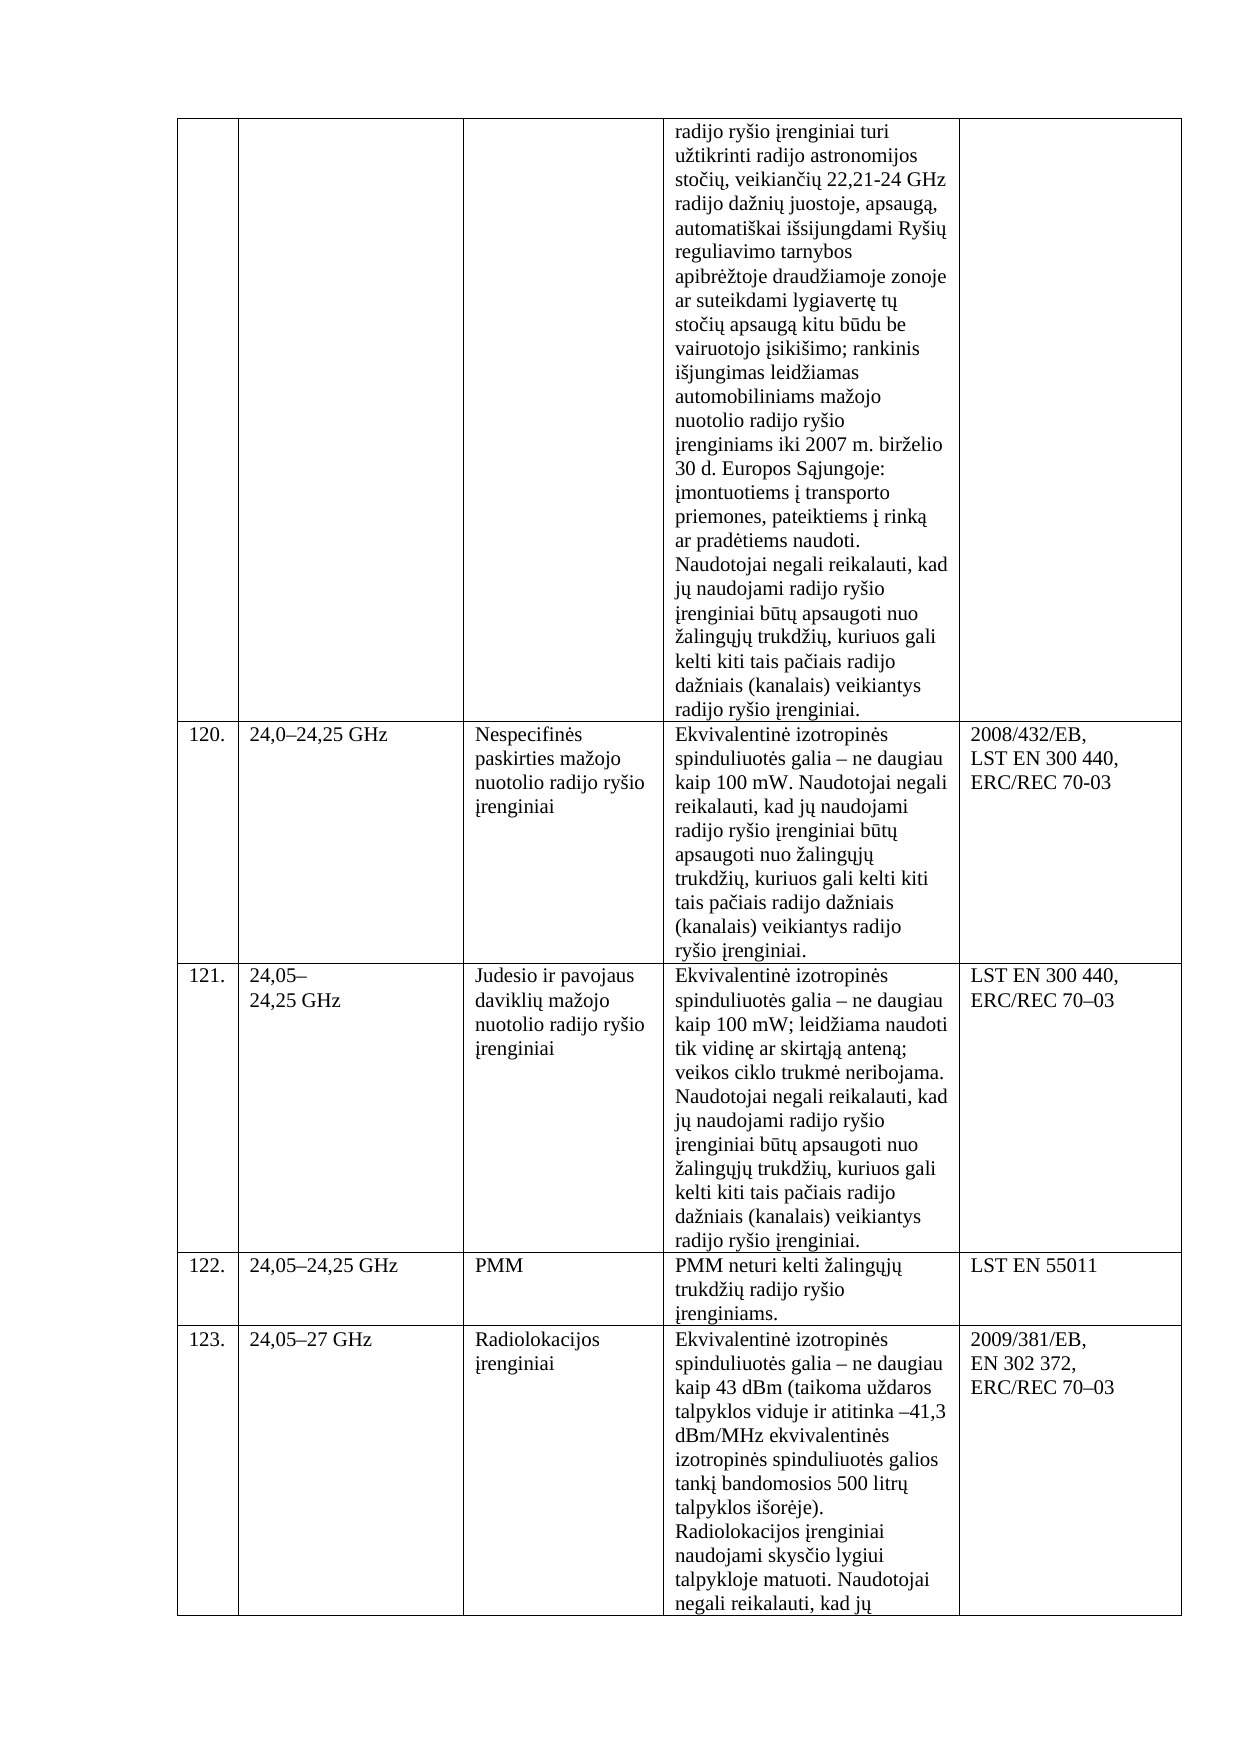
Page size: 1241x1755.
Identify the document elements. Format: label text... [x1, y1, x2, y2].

table_cell LST EN 300 440, ERC/REC 70–03 [960, 964, 1181, 1252]
table_cell [464, 119, 663, 721]
table_cell 24,05–27 GHz [239, 1326, 463, 1615]
table_cell LST EN 55011 [960, 1253, 1181, 1325]
table_cell 24,05– 24,25 GHz [239, 964, 463, 1252]
table_cell Judesio ir pavojaus daviklių mažojo nuotolio radijo ryšio įrenginiai [464, 964, 663, 1252]
table_cell Radiolokacijos įrenginiai [464, 1326, 663, 1615]
table_cell 2009/381/EB, EN 302 372, ERC/REC 70–03 [960, 1326, 1181, 1615]
table_cell [178, 119, 238, 721]
table_cell PMM [464, 1253, 663, 1325]
table_cell 24,05–24,25 GHz [239, 1253, 463, 1325]
table_cell radijo ryšio įrenginiai turi užtikrinti radijo astronomijos stočių, veikiančių 22,21-24 GHz radijo dažnių juostoje, apsaugą, automatiškai išsijungdami Ryšių reguliavimo tarnybos apibrėžtoje draudžiamoje zonoje ar suteikdami lygiavertę tų stočių apsaugą kitu būdu be vairuotojo įsikišimo; rankinis išjungimas leidžiamas automobiliniams mažojo nuotolio radijo ryšio įrenginiams iki 2007 m. birželio 30 d. Europos Sąjungoje: įmontuotiems į transporto priemones, pateiktiems į rinką ar pradėtiems naudoti. Naudotojai negali reikalauti, kad jų naudojami radijo ryšio įrenginiai būtų apsaugoti nuo žalingųjų trukdžių, kuriuos gali kelti kiti tais pačiais radijo dažniais (kanalais) veikiantys radijo ryšio įrenginiai. [664, 119, 959, 721]
table_cell Ekvivalentinė izotropinės spinduliuotės galia – ne daugiau kaip 43 dBm (taikoma uždaros talpyklos viduje ir atitinka –41,3 dBm/MHz ekvivalentinės izotropinės spinduliuotės galios tankį bandomosios 500 litrų talpyklos išorėje). Radiolokacijos įrenginiai naudojami skysčio lygiui talpykloje matuoti. Naudotojai negali reikalauti, kad jų [664, 1326, 959, 1615]
table_cell 121. [178, 964, 238, 1252]
table_cell 120. [178, 722, 238, 962]
table_cell [239, 119, 463, 721]
table_cell Ekvivalentinė izotropinės spinduliuotės galia – ne daugiau kaip 100 mW; leidžiama naudoti tik vidinę ar skirtąją anteną; veikos ciklo trukmė neribojama. Naudotojai negali reikalauti, kad jų naudojami radijo ryšio įrenginiai būtų apsaugoti nuo žalingųjų trukdžių, kuriuos gali kelti kiti tais pačiais radijo dažniais (kanalais) veikiantys radijo ryšio įrenginiai. [664, 964, 959, 1252]
table_cell 123. [178, 1326, 238, 1615]
table_cell PMM neturi kelti žalingųjų trukdžių radijo ryšio įrenginiams. [664, 1253, 959, 1325]
table_cell 24,0–24,25 GHz [239, 722, 463, 962]
table_cell [960, 119, 1181, 721]
table_cell Ekvivalentinė izotropinės spinduliuotės galia – ne daugiau kaip 100 mW. Naudotojai negali reikalauti, kad jų naudojami radijo ryšio įrenginiai būtų apsaugoti nuo žalingųjų trukdžių, kuriuos gali kelti kiti tais pačiais radijo dažniais (kanalais) veikiantys radijo ryšio įrenginiai. [664, 722, 959, 962]
table_cell Nespecifinės paskirties mažojo nuotolio radijo ryšio įrenginiai [464, 722, 663, 962]
table_cell 122. [178, 1253, 238, 1325]
table_cell 2008/432/EB, LST EN 300 440, ERC/REC 70-03 [960, 722, 1181, 962]
